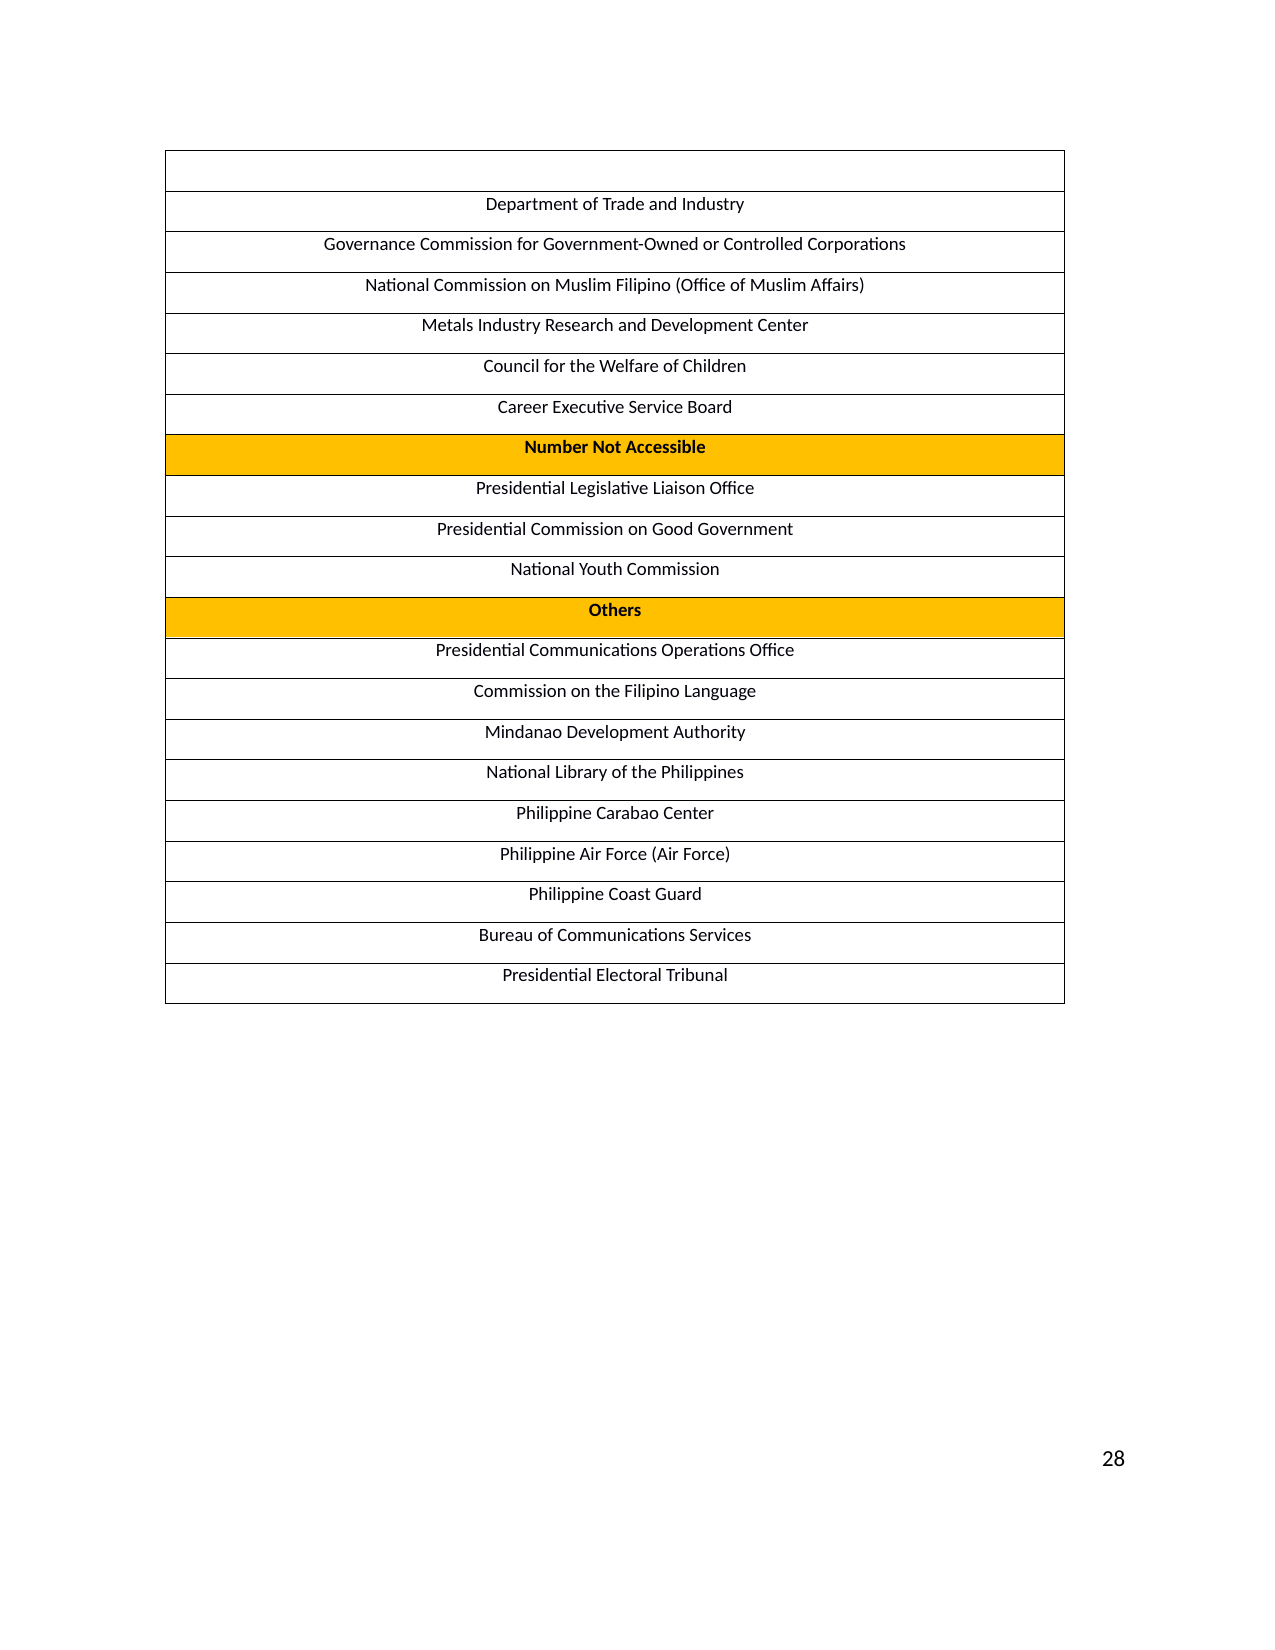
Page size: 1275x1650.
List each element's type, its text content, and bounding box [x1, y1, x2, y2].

table_cell Presidential Commission on Good Government [166, 517, 1064, 556]
table_cell Department of Trade and Industry [166, 192, 1064, 231]
table_cell Presidential Legislative Liaison Office [166, 476, 1064, 516]
table_cell National Library of the Philippines [166, 760, 1064, 800]
table_cell Council for the Welfare of Children [166, 354, 1064, 394]
table_cell Metals Industry Research and Development Center [166, 314, 1064, 353]
table_cell Philippine Air Force (Air Force) [166, 842, 1064, 881]
table_cell Commission on the Filipino Language [166, 679, 1064, 719]
table_cell [166, 151, 1064, 191]
table_cell National Commission on Muslim Filipino (Office of Muslim Affairs) [166, 273, 1064, 312]
table_cell Presidential Electoral Tribunal [166, 964, 1064, 1003]
table_cell Governance Commission for Government-Owned or Controlled Corporations [166, 232, 1064, 272]
table_cell Philippine Carabao Center [166, 801, 1064, 841]
table_cell Mindanao Development Authority [166, 720, 1064, 759]
table_cell Bureau of Communications Services [166, 923, 1064, 962]
table_cell Others [166, 598, 1064, 637]
table_cell Number Not Accessible [166, 435, 1064, 475]
table_cell Philippine Coast Guard [166, 882, 1064, 922]
table_cell National Youth Commission [166, 557, 1064, 597]
table_cell Career Executive Service Board [166, 395, 1064, 434]
table_cell Presidential Communications Operations Office [166, 639, 1064, 678]
